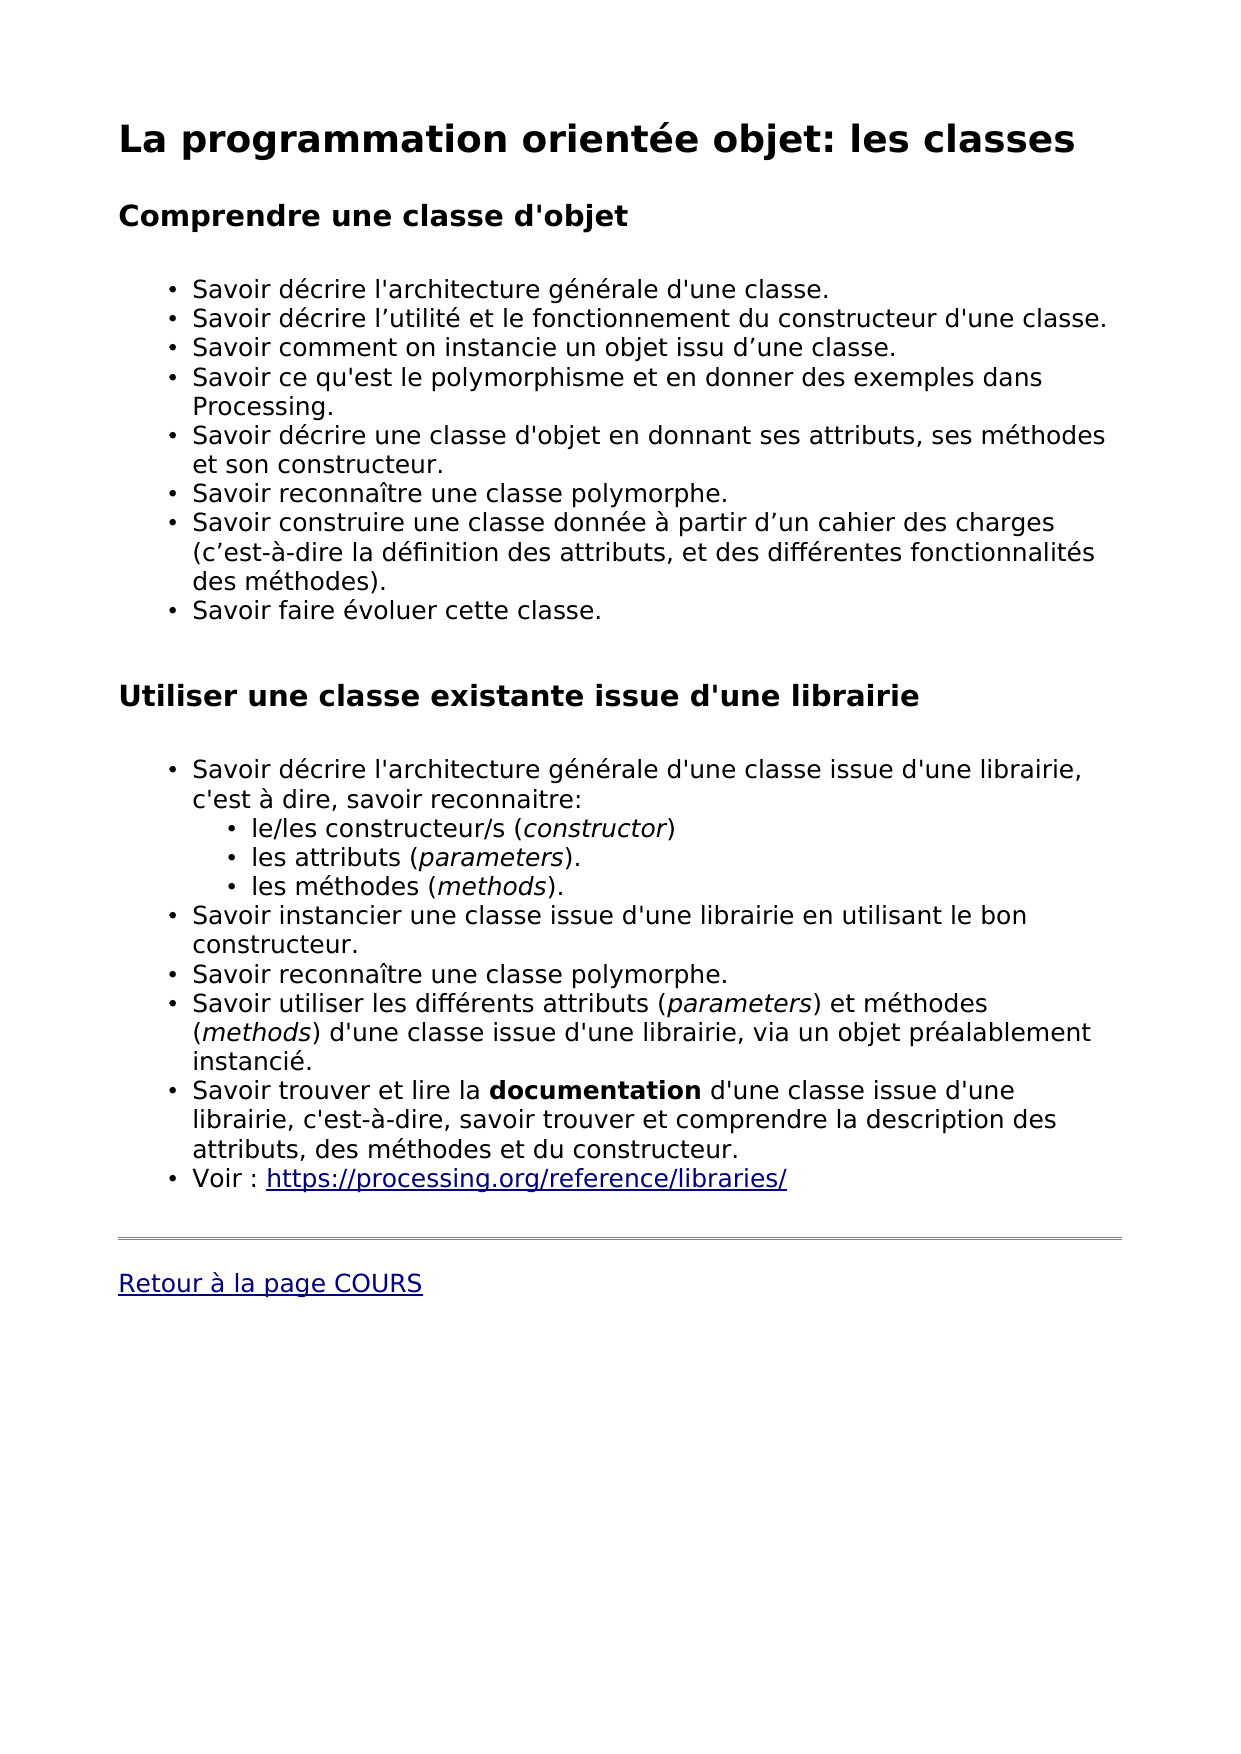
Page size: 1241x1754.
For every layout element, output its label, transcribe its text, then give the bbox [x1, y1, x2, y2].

list Savoir décrire l'architecture générale d'une classe. [177, 275, 1122, 304]
list Savoir instancier une classe issue d'une librairie en utilisant le bon constructeur. [177, 901, 1122, 960]
list Savoir comment on instancie un objet issu d’une classe. [177, 333, 1122, 363]
list Voir : https://processing.org/reference/libraries/ [177, 1164, 1122, 1193]
list Savoir faire évoluer cette classe. [177, 596, 1122, 625]
list Savoir utiliser les différents attributs (parameters) et méthodes (methods) d'une classe issue d'une librairie, via un objet préalablement instancié. [177, 989, 1122, 1076]
text Retour à la page COURS [118, 1269, 1122, 1298]
list Savoir reconnaître une classe polymorphe. [177, 479, 1122, 508]
subtitle La programmation orientée objet: les classes [118, 118, 1122, 162]
subtitle Utiliser une classe existante issue d'une librairie [118, 680, 1122, 714]
list Savoir décrire l'architecture générale d'une classe issue d'une librairie, c'est à dire, savoir reconnaitre: [177, 756, 1122, 814]
list Savoir ce qu'est le polymorphisme et en donner des exemples dans Processing. [177, 363, 1122, 421]
list Savoir décrire une classe d'objet en donnant ses attributs, ses méthodes et son constructeur. [177, 421, 1122, 479]
list les méthodes (methods). [236, 872, 1122, 901]
list les attributs (parameters). [236, 843, 1122, 872]
list Savoir décrire l’utilité et le fonctionnement du constructeur d'une classe. [177, 304, 1122, 333]
list Savoir trouver et lire la documentation d'une classe issue d'une librairie, c'est-à-dire, savoir trouver et comprendre la description des attributs, des méthodes et du constructeur. [177, 1076, 1122, 1164]
list Savoir construire une classe donnée à partir d’un cahier des charges (c’est-à-dire la définition des attributs, et des différentes fonctionnalités des méthodes). [177, 508, 1122, 596]
subtitle Comprendre une classe d'objet [118, 199, 1122, 233]
list le/les constructeur/s (constructor) [236, 814, 1122, 843]
list Savoir reconnaître une classe polymorphe. [177, 960, 1122, 989]
